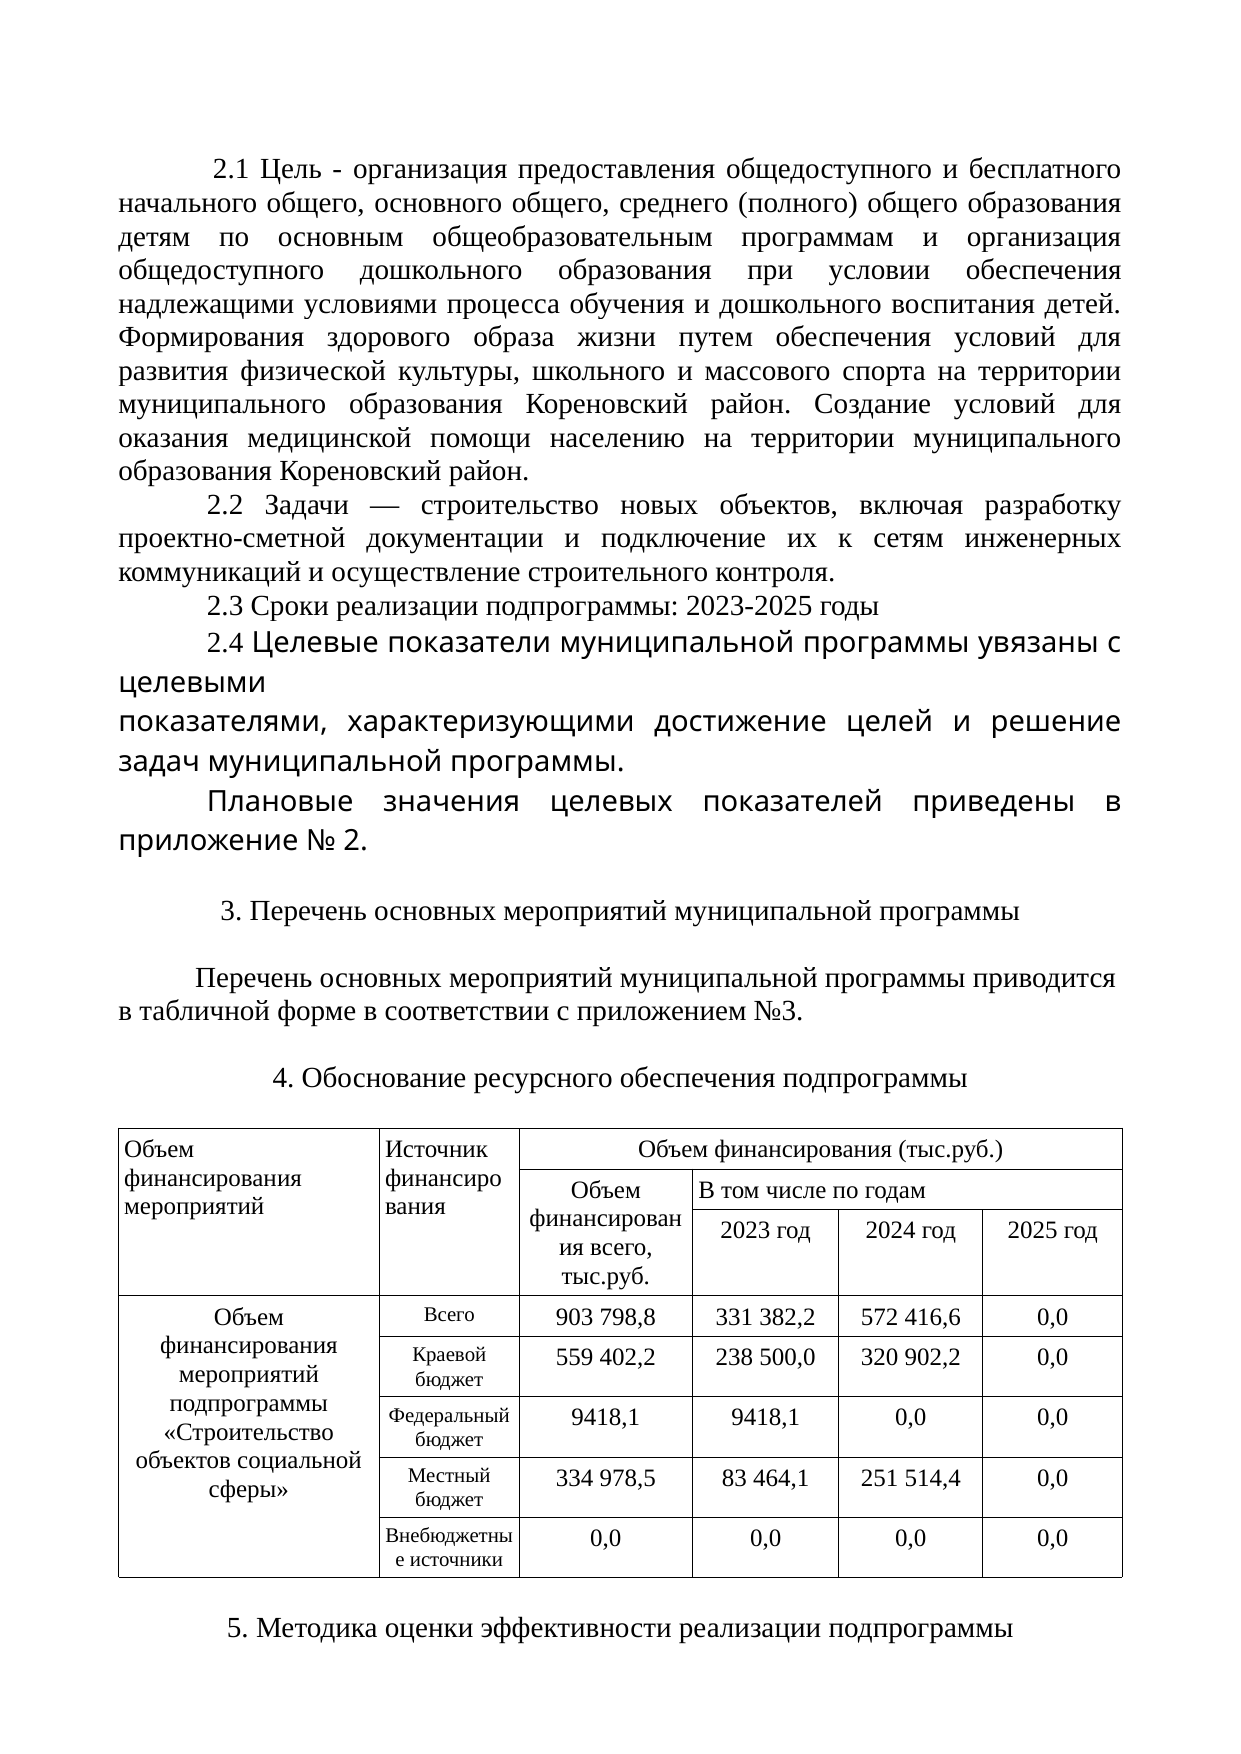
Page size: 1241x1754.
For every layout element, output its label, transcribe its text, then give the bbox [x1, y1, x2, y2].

table_cell 559 402,2 [520, 1337, 692, 1396]
table_cell 0,0 [983, 1337, 1122, 1396]
table_cell 334 978,5 [520, 1458, 692, 1516]
table_cell 0,0 [983, 1397, 1122, 1456]
table_cell 238 500,0 [693, 1337, 838, 1396]
table_cell 0,0 [983, 1518, 1122, 1577]
table_cell В том числе по годам [693, 1170, 1122, 1209]
text 2.1 Цель - организация предоставления общедоступного и бесплатного начального общего, основного общего, среднего (полного) общего образования детям по основным общеобразовательным программам и организация общедоступного дошкольного образования при условии обеспечения надлежащими условиями процесса обучения и дошкольного воспитания детей. Формирования здорового образа жизни путем обеспечения условий для развития физической культуры, школьного и массового спорта на территории муниципального образования Кореновский район. Создание условий для оказания медицинской помощи населению на территории муниципального образования Кореновский район. [118, 152, 1122, 487]
text 2.2 Задачи — строительство новых объектов, включая разработку проектно-сметной документации и подключение их к сетям инженерных коммуникаций и осуществление строительного контроля. [118, 487, 1122, 588]
table_cell Объем финансирования мероприятий подпрограммы «Строительство объектов социальной сферы» [119, 1296, 379, 1577]
table_cell 0,0 [520, 1518, 692, 1577]
table_header Источник финансирования [380, 1129, 519, 1295]
text 2.4 Целевые показатели муниципальной программы увязаны с целевыми [118, 621, 1122, 701]
table_cell 320 902,2 [839, 1337, 982, 1396]
table_cell 0,0 [693, 1518, 838, 1577]
table_cell 0,0 [983, 1458, 1122, 1516]
table_cell 2024 год [839, 1210, 982, 1295]
table_cell 572 416,6 [839, 1296, 982, 1336]
table_cell 2023 год [693, 1210, 838, 1295]
table_cell 0,0 [839, 1397, 982, 1456]
table_cell Местный бюджет [380, 1458, 519, 1516]
text Перечень основных мероприятий муниципальной программы приводится в табличной форме в соответствии с приложением №3. [118, 960, 1122, 1027]
table_cell 331 382,2 [693, 1296, 838, 1336]
table_cell Всего [380, 1296, 519, 1336]
table_cell 9418,1 [520, 1397, 692, 1456]
table_cell 2025 год [983, 1210, 1122, 1295]
table_cell 83 464,1 [693, 1458, 838, 1516]
table_header Объем финансирования (тыс.руб.) [520, 1129, 1122, 1168]
table_header Объем финансирования мероприятий [119, 1129, 379, 1295]
table_cell 251 514,4 [839, 1458, 982, 1516]
table_cell Федеральный бюджет [380, 1397, 519, 1456]
text показателями, характеризующими достижение целей и решение задач муниципальной программы. [118, 701, 1122, 780]
text 3. Перечень основных мероприятий муниципальной программы [118, 893, 1122, 926]
text 4. Обоснование ресурсного обеспечения подпрограммы [118, 1061, 1122, 1094]
text 5. Методика оценки эффективности реализации подпрограммы [118, 1611, 1122, 1644]
text Плановые значения целевых показателей приведены в приложение № 2. [118, 780, 1122, 859]
text 2.3 Сроки реализации подпрограммы: 2023-2025 годы [118, 588, 1122, 621]
table_cell Объем финансирования всего, тыс.руб. [520, 1170, 692, 1295]
table_cell Внебюджетные источники [380, 1518, 519, 1577]
table_cell 0,0 [983, 1296, 1122, 1336]
table_cell 9418,1 [693, 1397, 838, 1456]
table_cell Краевой бюджет [380, 1337, 519, 1396]
table_cell 0,0 [839, 1518, 982, 1577]
table_cell 903 798,8 [520, 1296, 692, 1336]
